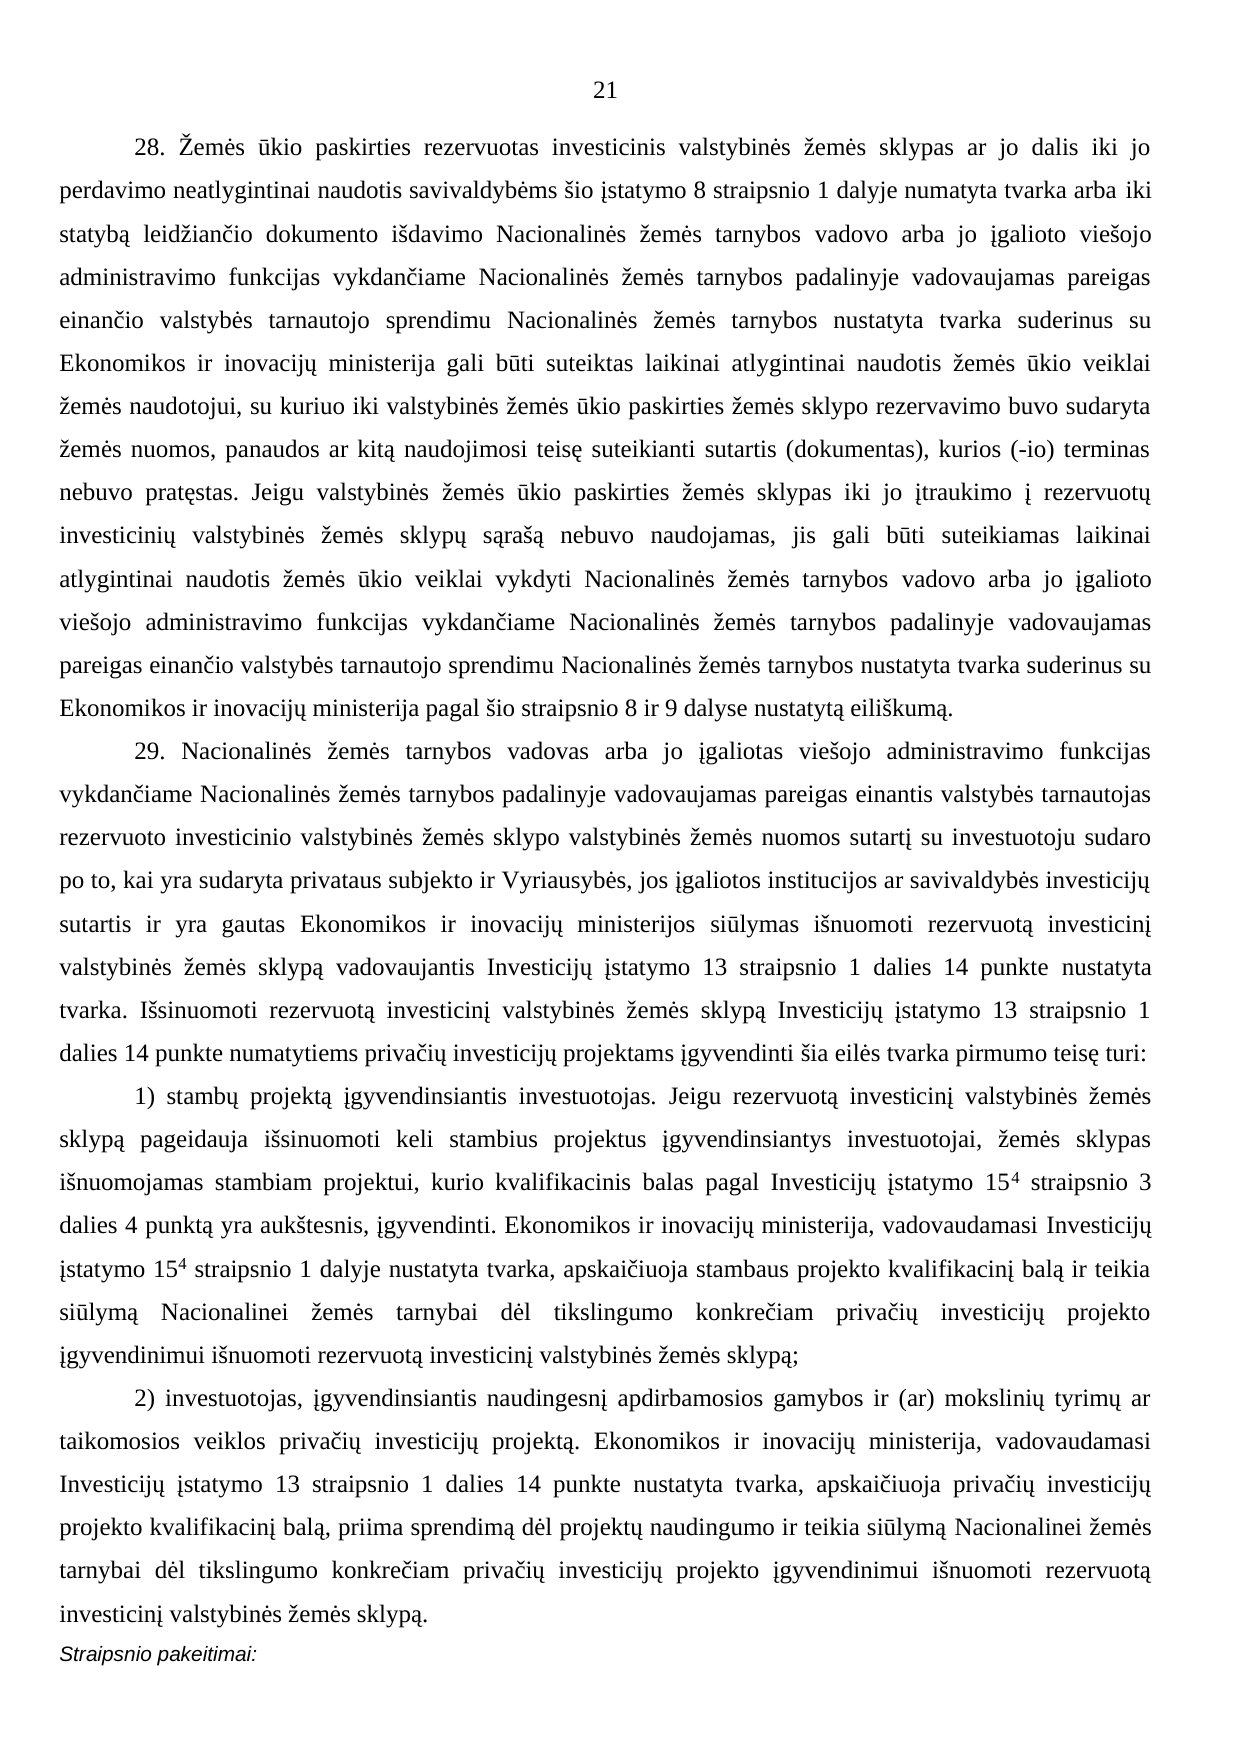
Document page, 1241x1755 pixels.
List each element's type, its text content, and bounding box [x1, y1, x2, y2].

text Straipsnio pakeitimai: [59, 1642, 1152, 1666]
text 29. Nacionalinės žemės tarnybos vadovas arba jo įgaliotas viešojo administravimo funkcijas vykdančiame Nacionalinės žemės tarnybos padalinyje vadovaujamas pareigas einantis valstybės tarnautojas rezervuoto investicinio valstybinės žemės sklypo valstybinės žemės nuomos sutartį su investuotoju sudaro po to, kai yra sudaryta privataus subjekto ir Vyriausybės, jos įgaliotos institucijos ar savivaldybės investicijų sutartis ir yra gautas Ekonomikos ir inovacijų ministerijos siūlymas išnuomoti rezervuotą investicinį valstybinės žemės sklypą vadovaujantis Investicijų įstatymo 13 straipsnio 1 dalies 14 punkte nustatyta tvarka. Išsinuomoti rezervuotą investicinį valstybinės žemės sklypą Investicijų įstatymo 13 straipsnio 1 dalies 14 punkte numatytiems privačių investicijų projektams įgyvendinti šia eilės tvarka pirmumo teisę turi: [59, 736, 1152, 1067]
text 2) investuotojas, įgyvendinsiantis naudingesnį apdirbamosios gamybos ir (ar) mokslinių tyrimų ar taikomosios veiklos privačių investicijų projektą. Ekonomikos ir inovacijų ministerija, vadovaudamasi Investicijų įstatymo 13 straipsnio 1 dalies 14 punkte nustatyta tvarka, apskaičiuoja privačių investicijų projekto kvalifikacinį balą, priima sprendimą dėl projektų naudingumo ir teikia siūlymą Nacionalinei žemės tarnybai dėl tikslingumo konkrečiam privačių investicijų projekto įgyvendinimui išnuomoti rezervuotą investicinį valstybinės žemės sklypą. [59, 1383, 1152, 1627]
text 1) stambų projektą įgyvendinsiantis investuotojas. Jeigu rezervuotą investicinį valstybinės žemės sklypą pageidauja išsinuomoti keli stambius projektus įgyvendinsiantys investuotojai, žemės sklypas išnuomojamas stambiam projektui, kurio kvalifikacinis balas pagal Investicijų įstatymo 154 straipsnio 3 dalies 4 punktą yra aukštesnis, įgyvendinti. Ekonomikos ir inovacijų ministerija, vadovaudamasi Investicijų įstatymo 154 straipsnio 1 dalyje nustatyta tvarka, apskaičiuoja stambaus projekto kvalifikacinį balą ir teikia siūlymą Nacionalinei žemės tarnybai dėl tikslingumo konkrečiam privačių investicijų projekto įgyvendinimui išnuomoti rezervuotą investicinį valstybinės žemės sklypą; [59, 1081, 1152, 1369]
text 28. Žemės ūkio paskirties rezervuotas investicinis valstybinės žemės sklypas ar jo dalis iki jo perdavimo neatlygintinai naudotis savivaldybėms šio įstatymo 8 straipsnio 1 dalyje numatyta tvarka arba iki statybą leidžiančio dokumento išdavimo Nacionalinės žemės tarnybos vadovo arba jo įgalioto viešojo administravimo funkcijas vykdančiame Nacionalinės žemės tarnybos padalinyje vadovaujamas pareigas einančio valstybės tarnautojo sprendimu Nacionalinės žemės tarnybos nustatyta tvarka suderinus su Ekonomikos ir inovacijų ministerija gali būti suteiktas laikinai atlygintinai naudotis žemės ūkio veiklai žemės naudotojui, su kuriuo iki valstybinės žemės ūkio paskirties žemės sklypo rezervavimo buvo sudaryta žemės nuomos, panaudos ar kitą naudojimosi teisę suteikianti sutartis (dokumentas), kurios (-io) terminas nebuvo pratęstas. Jeigu valstybinės žemės ūkio paskirties žemės sklypas iki jo įtraukimo į rezervuotų investicinių valstybinės žemės sklypų sąrašą nebuvo naudojamas, jis gali būti suteikiamas laikinai atlygintinai naudotis žemės ūkio veiklai vykdyti Nacionalinės žemės tarnybos vadovo arba jo įgalioto viešojo administravimo funkcijas vykdančiame Nacionalinės žemės tarnybos padalinyje vadovaujamas pareigas einančio valstybės tarnautojo sprendimu Nacionalinės žemės tarnybos nustatyta tvarka suderinus su Ekonomikos ir inovacijų ministerija pagal šio straipsnio 8 ir 9 dalyse nustatytą eiliškumą. [59, 132, 1152, 722]
